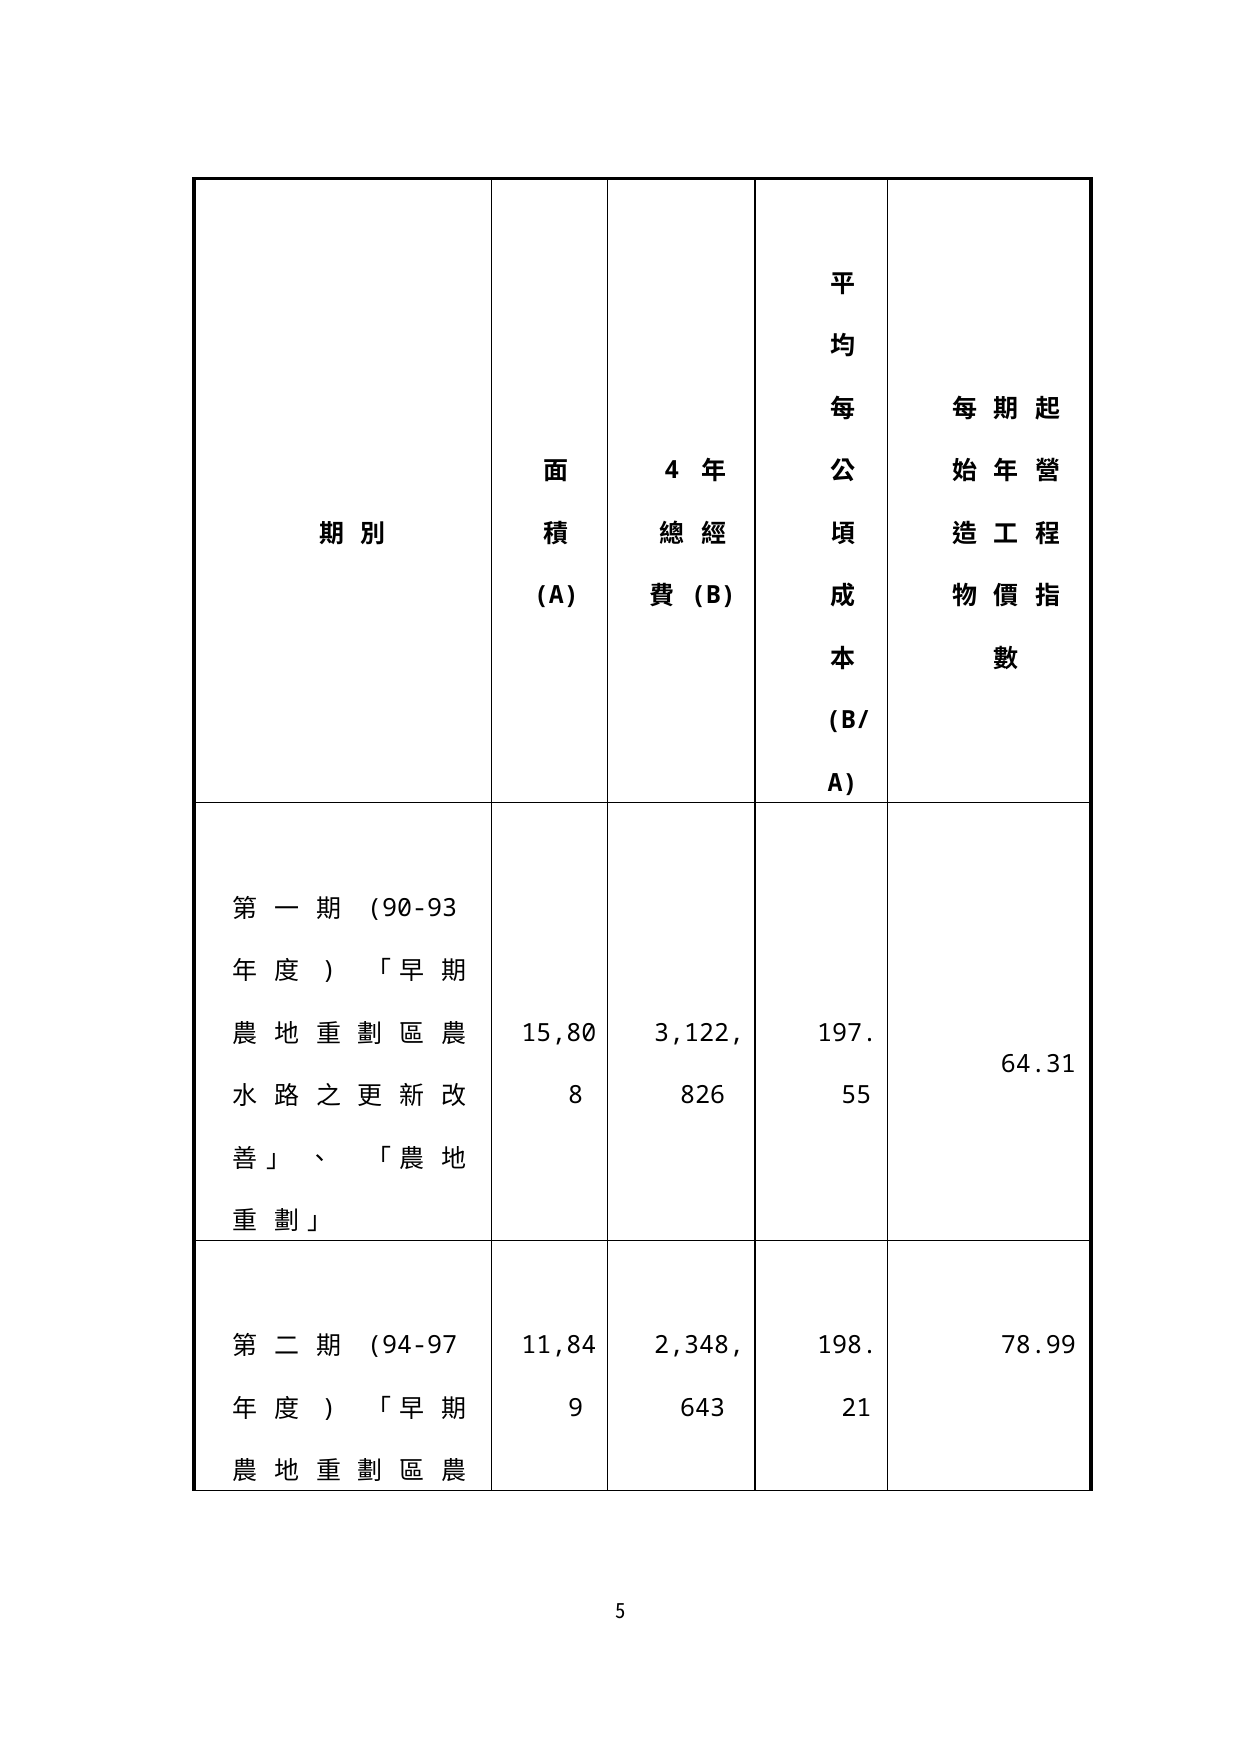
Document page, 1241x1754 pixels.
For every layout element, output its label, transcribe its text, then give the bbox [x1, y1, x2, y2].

table_cell 3,122,826 [608, 803, 754, 1240]
table_cell 2,348,643 [608, 1241, 754, 1490]
table_header 期別 [196, 180, 491, 802]
table_cell 198.21 [756, 1241, 887, 1490]
table_cell 78.99 [888, 1241, 1089, 1490]
table_cell 11,849 [492, 1241, 607, 1490]
table_cell 64.31 [888, 803, 1089, 1240]
table_cell 第一期(90-93年度)「早期農地重劃區農水路之更新改善」、「農地重劃」 [196, 803, 491, 1240]
table_cell 15,808 [492, 803, 607, 1240]
table_header 平均每公頃成本(B/A) [756, 180, 887, 802]
table_header 4年總經費(B) [608, 180, 754, 802]
table_header 每期起始年營造工程物價指數 [888, 180, 1089, 802]
table_header 面積(A) [492, 180, 607, 802]
table_cell 第二期(94-97年度)「早期農地重劃區農 [196, 1241, 491, 1490]
table_cell 197.55 [756, 803, 887, 1240]
